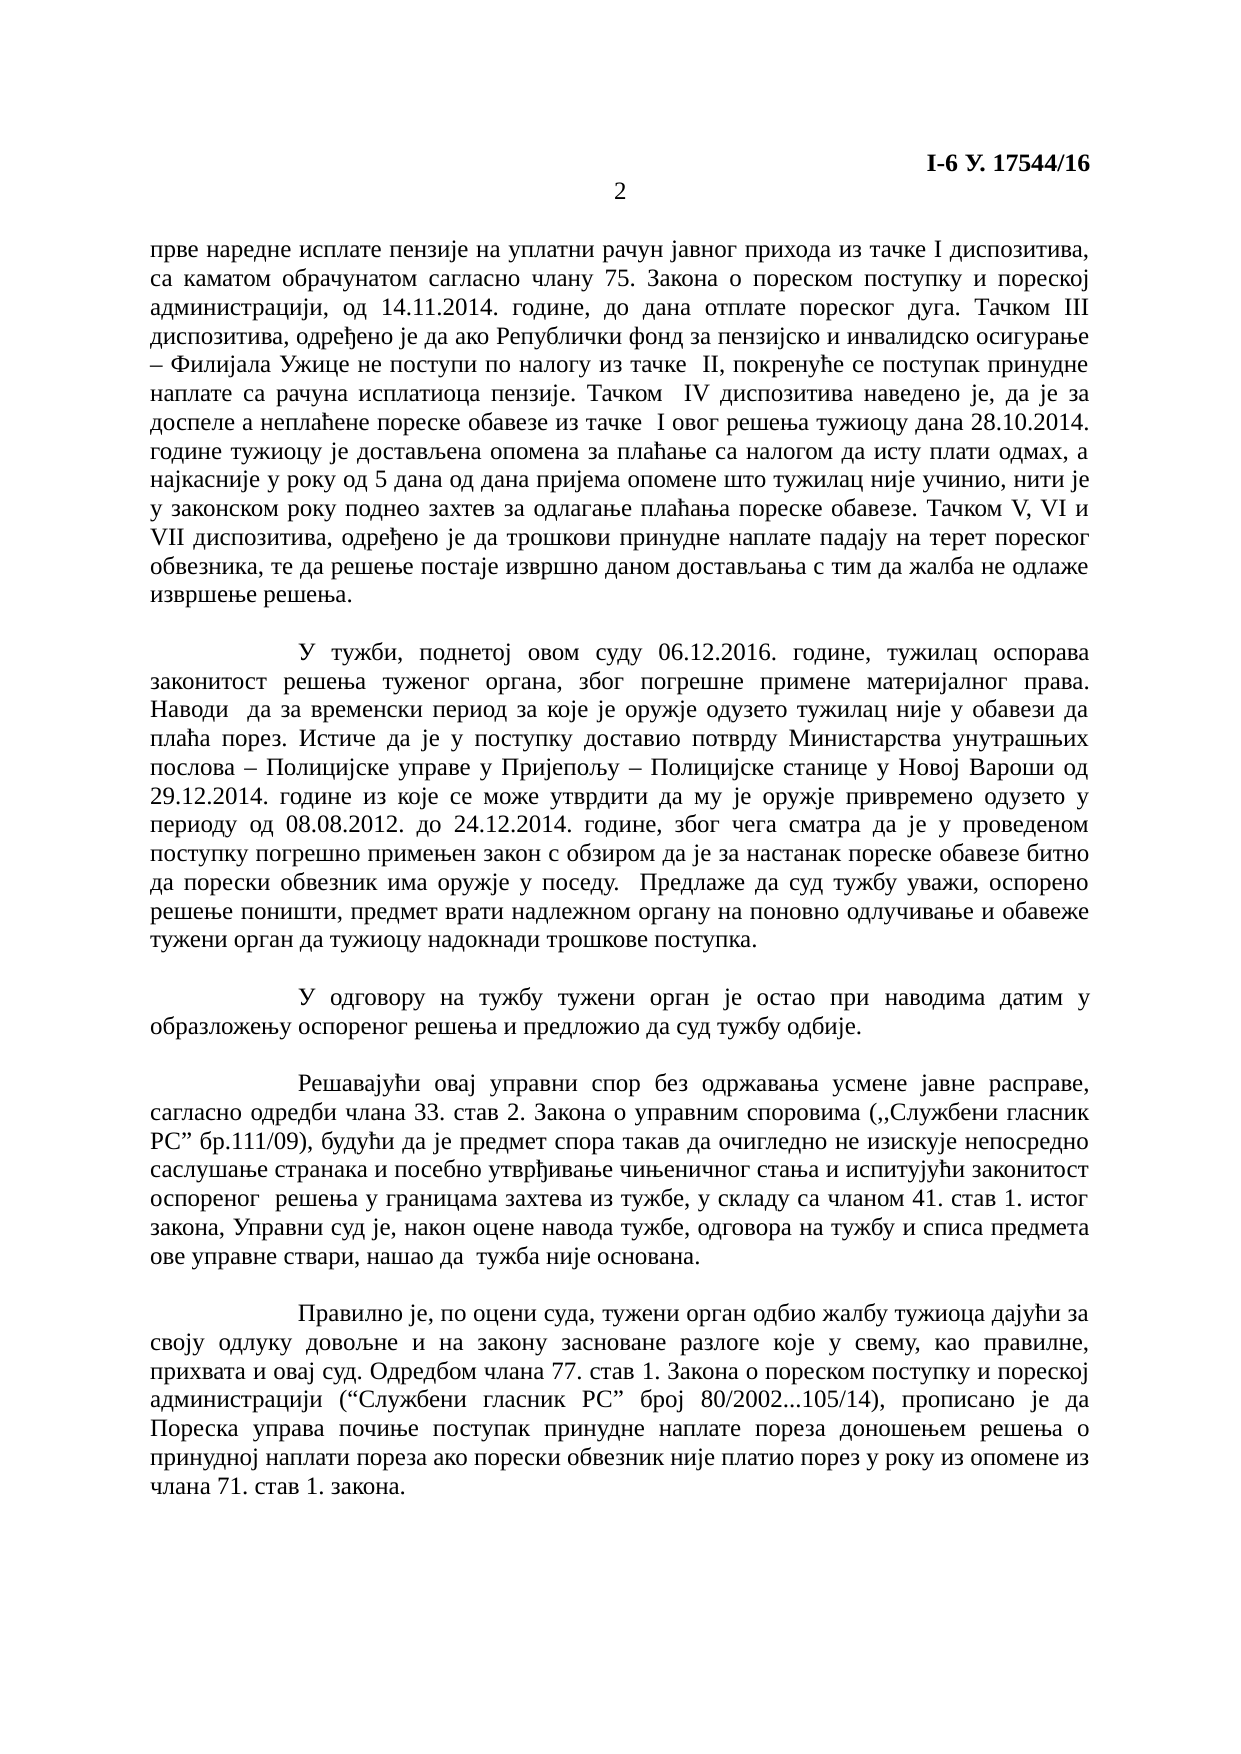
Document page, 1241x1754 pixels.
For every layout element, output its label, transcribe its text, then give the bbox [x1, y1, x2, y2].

text Правилно је, по оцени суда, тужени орган одбио жалбу тужиоца дајући за своју одлуку довољне и на закону засноване разлоге које у свему, као правилне, прихвата и овај суд. Одредбом члана 77. став 1. Закона о пореском поступку и пореској администрацији (“Службени гласник РС” број 80/2002...105/14), прописано је да Пореска управа почиње поступак принудне наплате пореза доношењем решења о принудној наплати пореза ако порески обвезник није платио порез у року из опомене из члана 71. став 1. закона. [150, 1298, 1090, 1499]
text У одговору на тужбу тужени орган је остао при наводима датим у образложењу оспореног решења и предложио да суд тужбу одбије. [150, 982, 1090, 1039]
text У тужби, поднетој овом суду 06.12.2016. године, тужилац оспорава законитост решења туженог органа, због погрешне примене материјалног права. Наводи да за временски период за које је оружје одузето тужилац није у обавези да плаћа порез. Истиче да је у поступку доставио потврду Министарства унутрашњих послова – Полицијске управе у Пријепољу – Полицијске станице у Новој Вароши од 29.12.2014. године из које се може утврдити да му је оружје привремено одузето у периоду од 08.08.2012. до 24.12.2014. године, због чега сматра да је у проведеном поступку погрешно примењен закон с обзиром да је за настанак пореске обавезе битно да порески обвезник има оружје у поседу. Предлаже да суд тужбу уважи, оспорено решење поништи, предмет врати надлежном органу на поновно одлучивање и обавеже тужени орган да тужиоцу надокнади трошкове поступка. [150, 637, 1090, 953]
text прве наредне исплате пензије на уплатни рачун јавног прихода из тачке I диспозитива, са каматом обрачунатом сагласно члану 75. Закона о пореском поступку и пореској администрацији, од 14.11.2014. године, до дана отплате пореског дуга. Тачком III диспозитива, одређено је да ако Републички фонд за пензијско и инвалидско осигурање – Филијала Ужице не поступи по налогу из тачке II, покренуће се поступак принудне наплате са рачуна исплатиоца пензије. Тачком IV диспозитива наведено је, да је за доспеле а неплаћене пореске обавезе из тачке I овог решења тужиоцу дана 28.10.2014. године тужиоцу је достављена опомена за плаћање са налогом да исту плати одмах, а најкасније у року од 5 дана од дана пријема опомене што тужилац није учинио, нити је у законском року поднео захтев за одлагање плаћања пореске обавезе. Тачком V, VI и VII диспозитива, одређено је да трошкови принудне наплате падају на терет пореског обвезника, те да решење постаје извршно даном достављања с тим да жалба не одлаже извршење решења. [150, 234, 1090, 608]
text Решавајући овај управни спор без одржавања усмене јавне расправе, сагласно одредби члана 33. став 2. Закона о управним споровима (,,Службени гласник РС” бр.111/09), будући да је предмет спора такав да очигледно не изискује непосредно саслушање странака и посебно утврђивање чињеничног стања и испитујући законитост оспореног решења у границама захтева из тужбе, у складу са чланом 41. став 1. истог закона, Управни суд је, након оцене навода тужбе, одговора на тужбу и списа предмета ове управне ствари, нашао да тужба није основана. [150, 1068, 1090, 1269]
